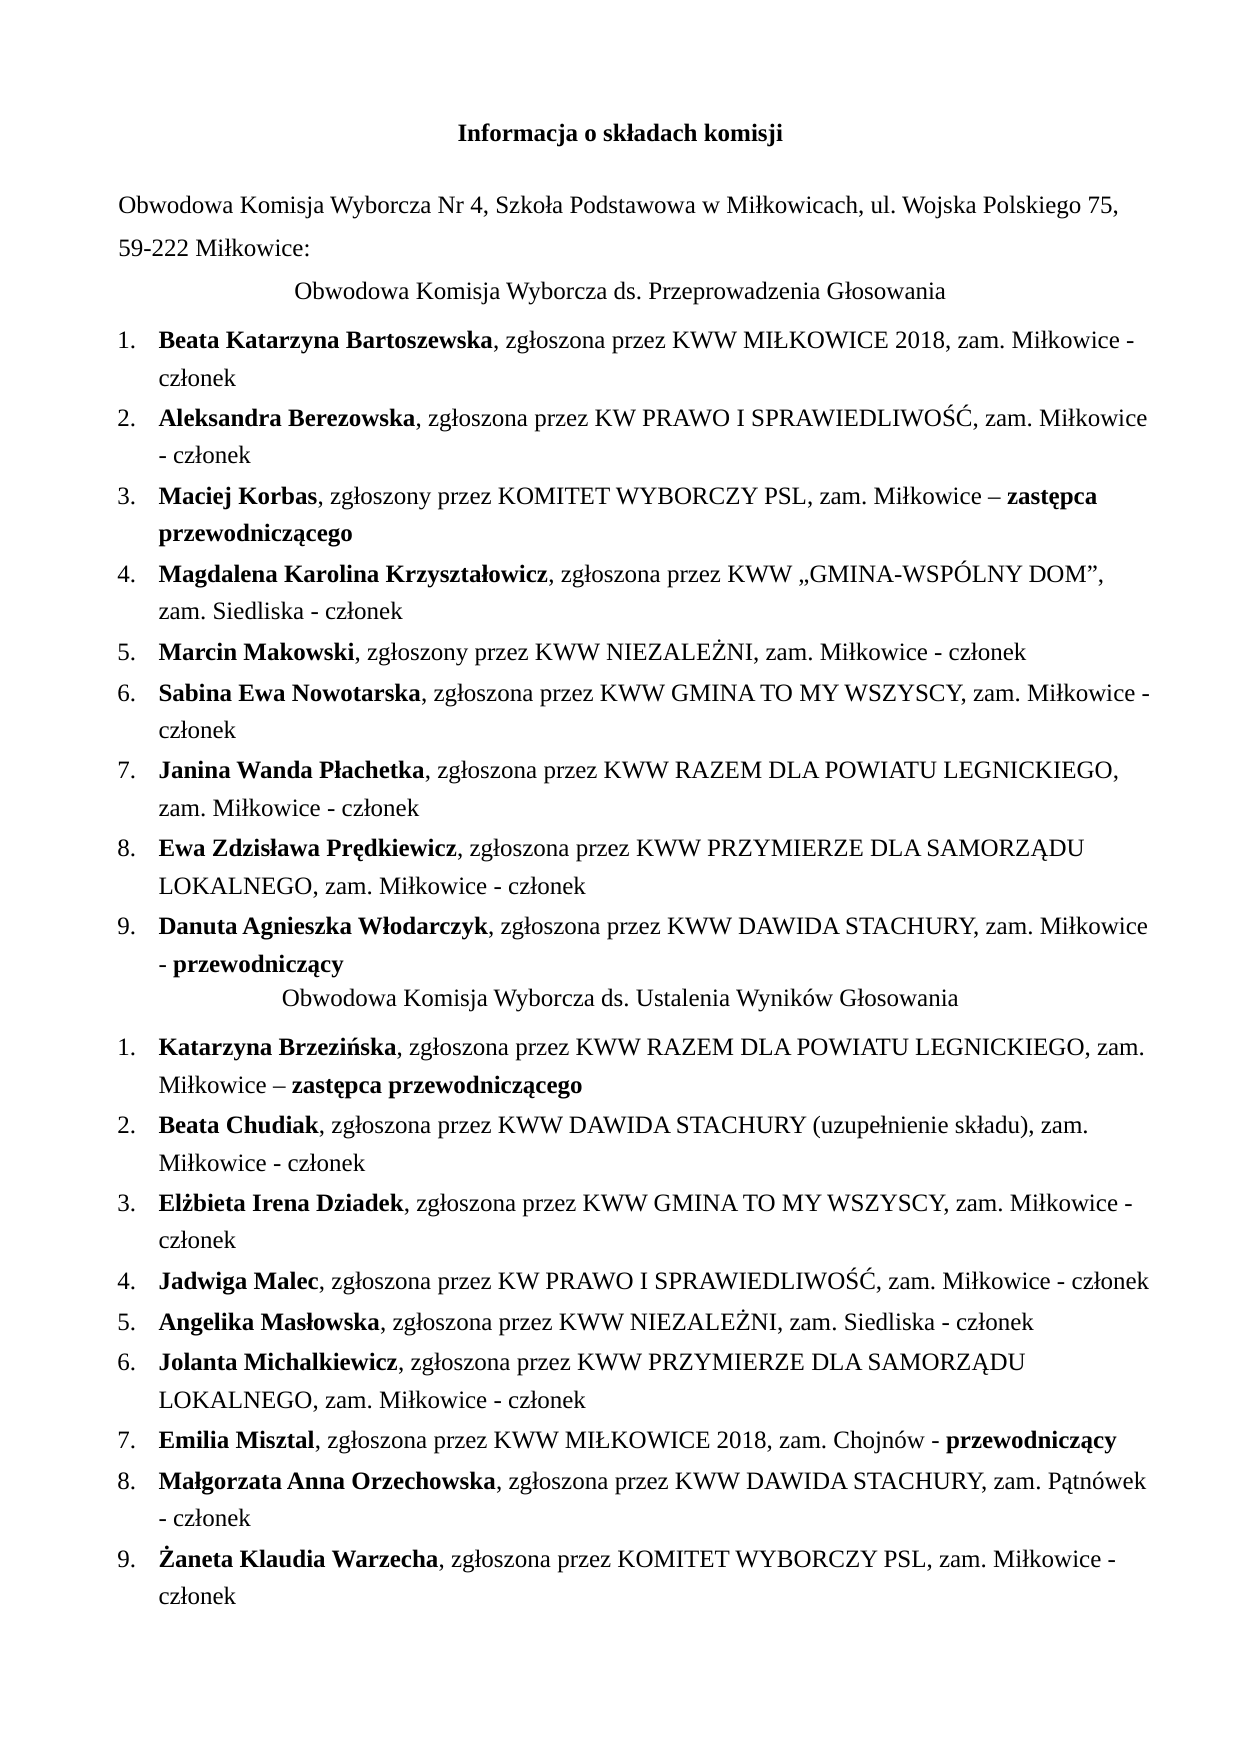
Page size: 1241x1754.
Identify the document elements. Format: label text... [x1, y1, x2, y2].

text Informacja o składach komisji [118, 118, 1122, 147]
table_cell Marcin Makowski, zgłoszony przez KWW NIEZALEŻNI, zam. Miłkowice - członek [147, 631, 1166, 672]
table_cell 9. [74, 1538, 147, 1616]
table_header Katarzyna Brzezińska, zgłoszona przez KWW RAZEM DLA POWIATU LEGNICKIEGO, zam. Miłkowice – zastępca przewodniczącego [147, 1026, 1166, 1104]
text Obwodowa Komisja Wyborcza ds. Ustalenia Wyników Głosowania [118, 983, 1122, 1012]
table_header 1. [74, 319, 147, 397]
table_cell 9. [74, 905, 147, 983]
table_header 1. [74, 1026, 147, 1104]
table_cell 8. [74, 1460, 147, 1538]
table_cell Maciej Korbas, zgłoszony przez KOMITET WYBORCZY PSL, zam. Miłkowice – zastępca przewodniczącego [147, 475, 1166, 553]
table_cell 8. [74, 828, 147, 905]
table_cell Magdalena Karolina Krzyształowicz, zgłoszona przez KWW „GMINA-WSPÓLNY DOM”, zam. Siedliska - członek [147, 553, 1166, 631]
table_cell 2. [74, 397, 147, 475]
table_cell 5. [74, 1301, 147, 1341]
table_cell Beata Chudiak, zgłoszona przez KWW DAWIDA STACHURY (uzupełnienie składu), zam. Miłkowice - członek [147, 1104, 1166, 1182]
table_cell Ewa Zdzisława Prędkiewicz, zgłoszona przez KWW PRZYMIERZE DLA SAMORZĄDU LOKALNEGO, zam. Miłkowice - członek [147, 828, 1166, 905]
table_cell 7. [74, 1419, 147, 1460]
table_cell 3. [74, 1182, 147, 1260]
table_cell Elżbieta Irena Dziadek, zgłoszona przez KWW GMINA TO MY WSZYSCY, zam. Miłkowice - członek [147, 1182, 1166, 1260]
table_cell 2. [74, 1104, 147, 1182]
table_cell 3. [74, 475, 147, 553]
table_cell Żaneta Klaudia Warzecha, zgłoszona przez KOMITET WYBORCZY PSL, zam. Miłkowice - członek [147, 1538, 1166, 1616]
table_cell 5. [74, 631, 147, 672]
table_cell Aleksandra Berezowska, zgłoszona przez KW PRAWO I SPRAWIEDLIWOŚĆ, zam. Miłkowice - członek [147, 397, 1166, 475]
table_cell Danuta Agnieszka Włodarczyk, zgłoszona przez KWW DAWIDA STACHURY, zam. Miłkowice - przewodniczący [147, 905, 1166, 983]
table_cell Jadwiga Malec, zgłoszona przez KW PRAWO I SPRAWIEDLIWOŚĆ, zam. Miłkowice - członek [147, 1260, 1166, 1301]
table_cell Janina Wanda Płachetka, zgłoszona przez KWW RAZEM DLA POWIATU LEGNICKIEGO, zam. Miłkowice - członek [147, 750, 1166, 827]
table_cell Angelika Masłowska, zgłoszona przez KWW NIEZALEŻNI, zam. Siedliska - członek [147, 1301, 1166, 1341]
table_cell 4. [74, 553, 147, 631]
table_cell 6. [74, 1341, 147, 1419]
table_cell Sabina Ewa Nowotarska, zgłoszona przez KWW GMINA TO MY WSZYSCY, zam. Miłkowice - członek [147, 672, 1166, 749]
table_cell 7. [74, 750, 147, 827]
table_cell Małgorzata Anna Orzechowska, zgłoszona przez KWW DAWIDA STACHURY, zam. Pątnówek - członek [147, 1460, 1166, 1538]
text Obwodowa Komisja Wyborcza ds. Przeprowadzenia Głosowania [118, 276, 1122, 305]
table_cell 4. [74, 1260, 147, 1301]
table_cell 6. [74, 672, 147, 749]
table_header Beata Katarzyna Bartoszewska, zgłoszona przez KWW MIŁKOWICE 2018, zam. Miłkowice - członek [147, 319, 1166, 397]
table_cell Jolanta Michalkiewicz, zgłoszona przez KWW PRZYMIERZE DLA SAMORZĄDU LOKALNEGO, zam. Miłkowice - członek [147, 1341, 1166, 1419]
table_cell Emilia Misztal, zgłoszona przez KWW MIŁKOWICE 2018, zam. Chojnów - przewodniczący [147, 1419, 1166, 1460]
text Obwodowa Komisja Wyborcza Nr 4, Szkoła Podstawowa w Miłkowicach, ul. Wojska Polskiego 75, 59-222 Miłkowice: [118, 190, 1122, 262]
